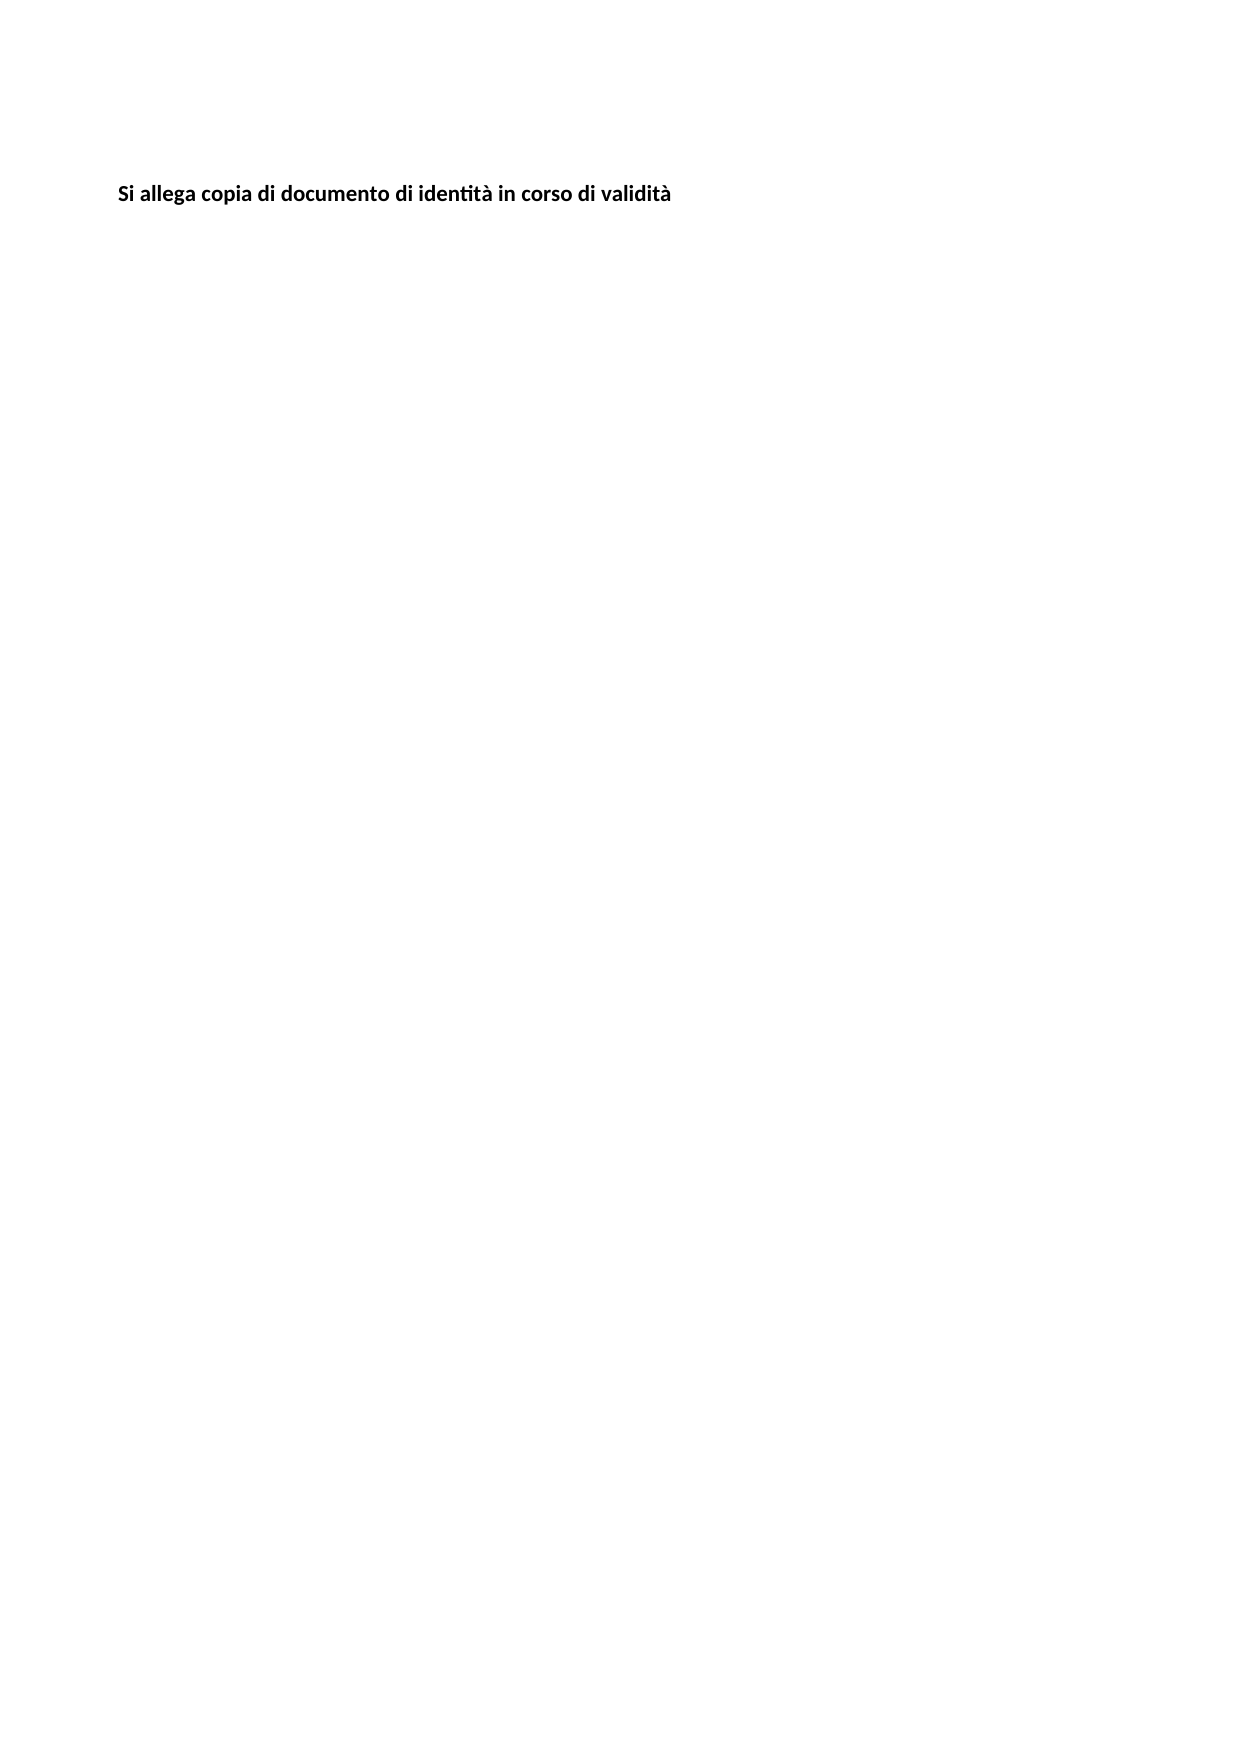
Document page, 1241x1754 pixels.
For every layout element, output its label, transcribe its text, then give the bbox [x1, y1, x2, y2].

text Si allega copia di documento di identità in corso di validità [118, 179, 1134, 207]
